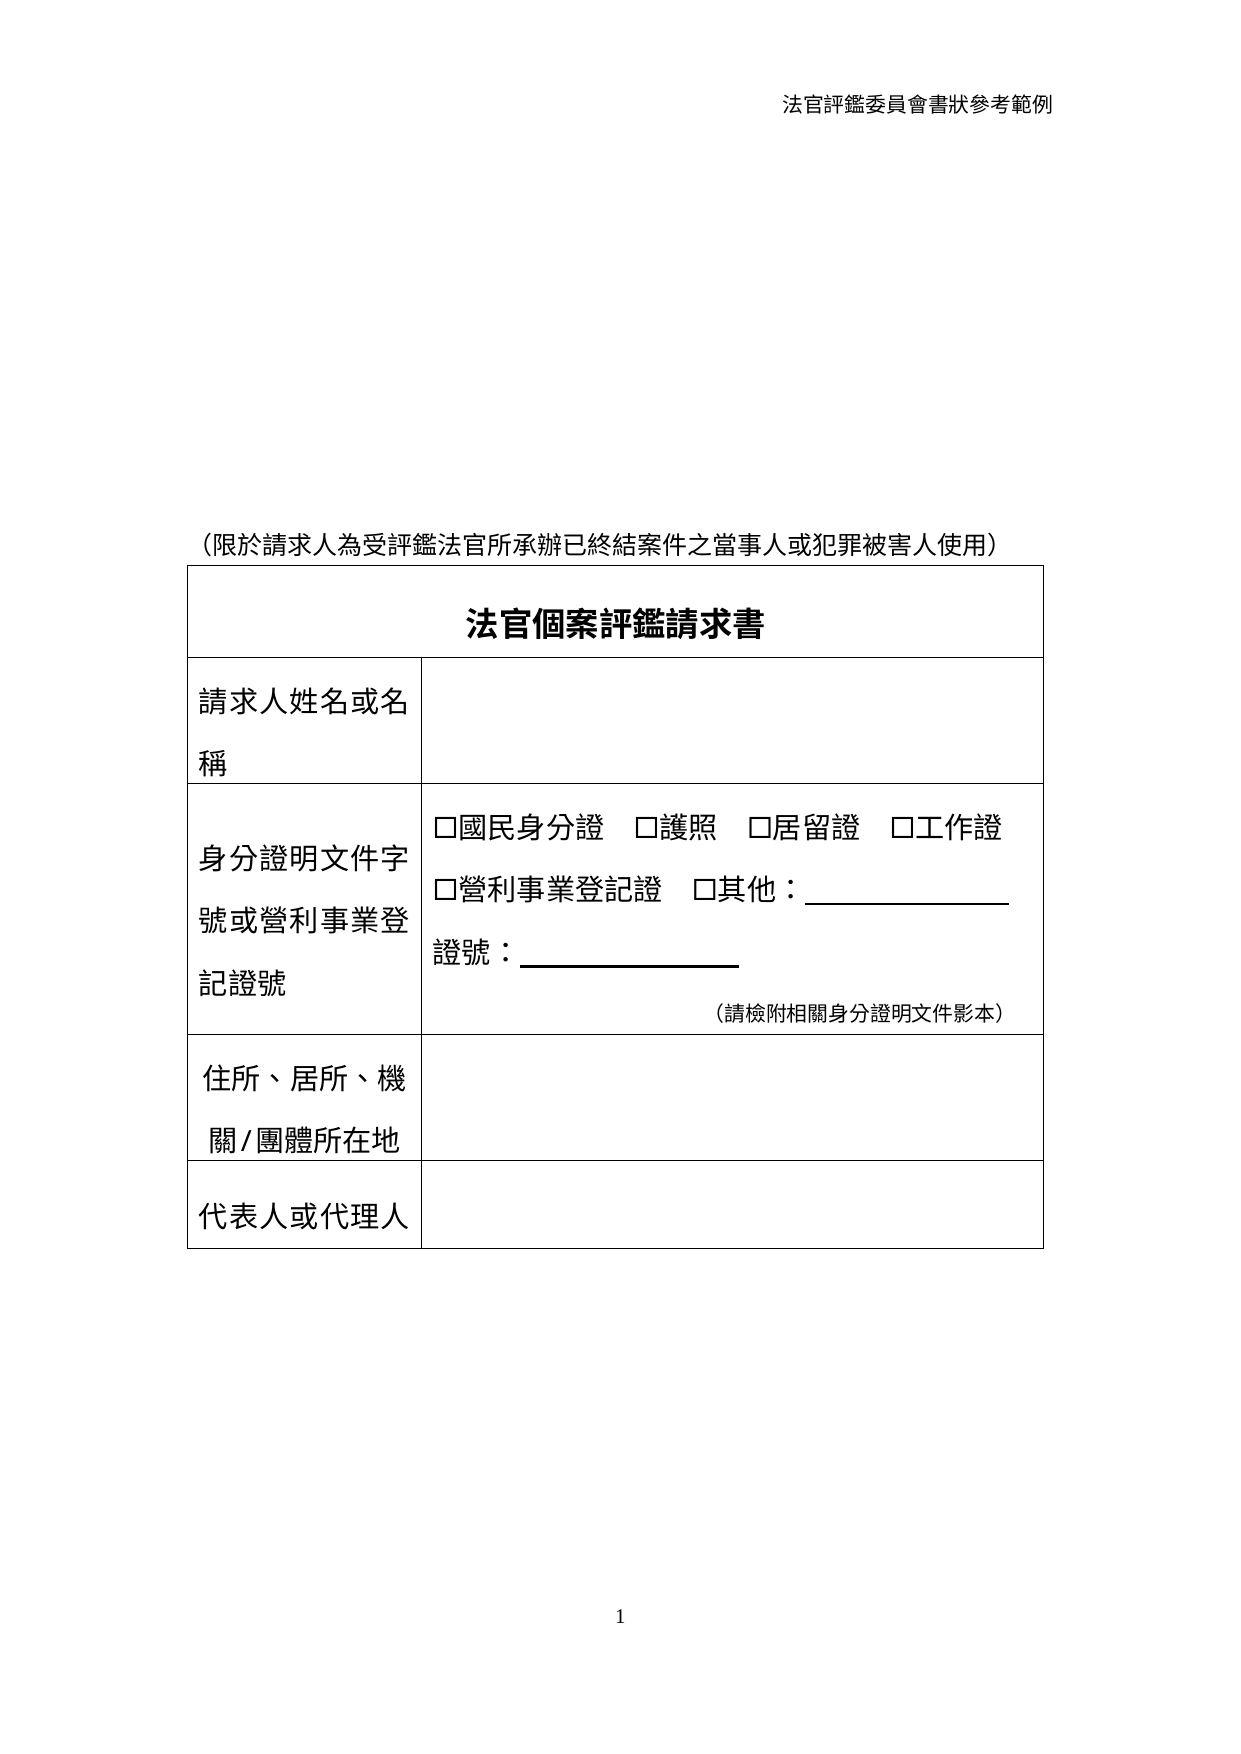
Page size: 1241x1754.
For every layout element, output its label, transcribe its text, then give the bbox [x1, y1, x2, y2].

table_cell 國民身分證 護照 居留證 工作證 營利事業登記證 其他： . 證號： . （請檢附相關身分證明文件影本） [422, 784, 1043, 1034]
table_cell 代表人或代理人 [188, 1161, 421, 1248]
table_cell [422, 658, 1043, 783]
table_cell [422, 1161, 1043, 1248]
table_cell 身分證明文件字號或營利事業登記證號 [188, 784, 421, 1034]
table_cell 住所、居所、機關/團體所在地 [188, 1035, 421, 1160]
table_cell [422, 1035, 1043, 1160]
table_cell 請求人姓名或名稱 [188, 658, 421, 783]
table_header 法官個案評鑑請求書 [188, 566, 1043, 657]
text （限於請求人為受評鑑法官所承辦已終結案件之當事人或犯罪被害人使用） [187, 502, 1053, 564]
